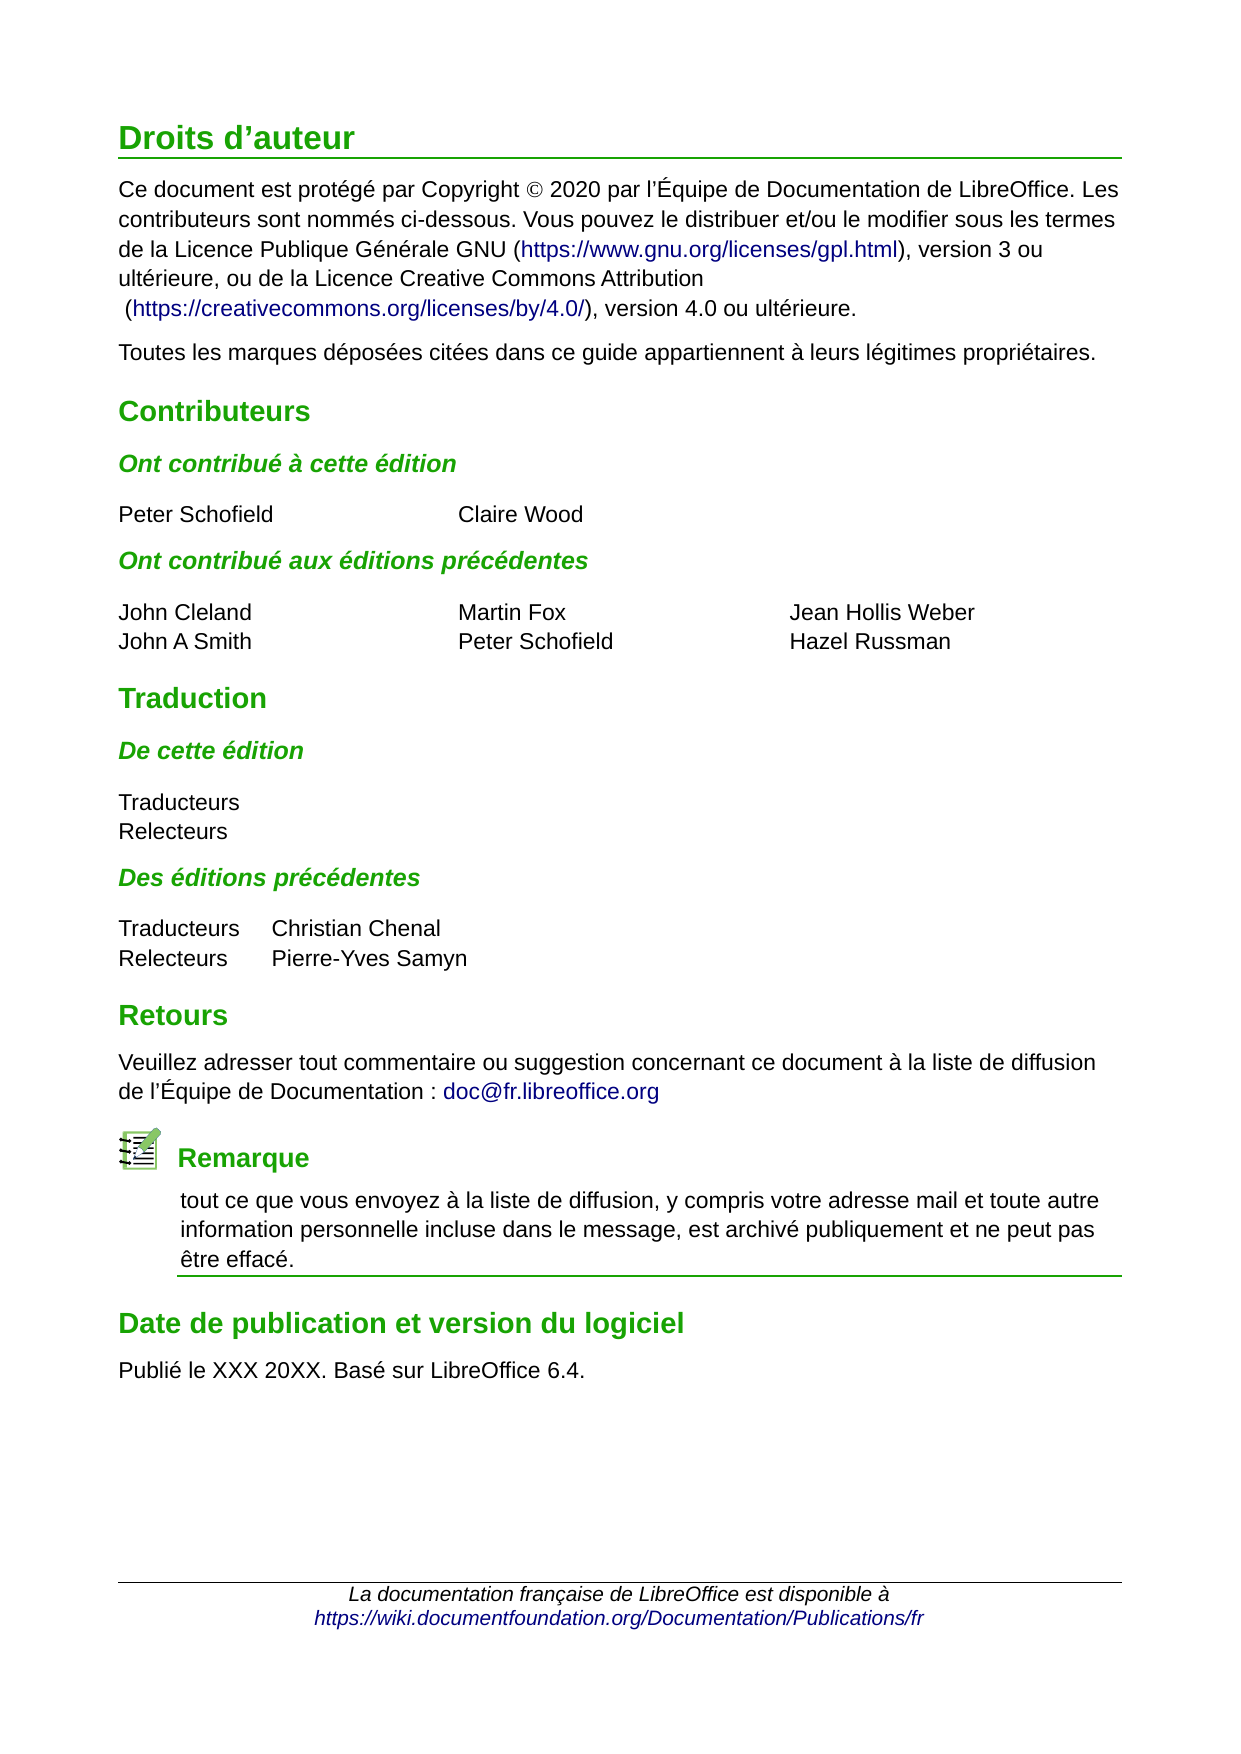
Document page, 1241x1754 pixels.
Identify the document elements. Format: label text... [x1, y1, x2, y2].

table_cell Peter Schofield [458, 625, 789, 655]
text Toutes les marques déposées citées dans ce guide appartiennent à leurs légitimes propriétaires. [118, 335, 1122, 365]
table_header Traducteurs [118, 785, 271, 815]
table_header Jean Hollis Weber [789, 596, 1122, 625]
table_cell [862, 815, 1122, 844]
table_cell [537, 942, 803, 971]
text Traduction [118, 681, 1122, 714]
text Publié le XXX 20XX. Basé sur LibreOffice 6.4. [118, 1354, 1122, 1384]
table_header [537, 912, 803, 942]
table_cell [271, 815, 602, 844]
table_header [803, 912, 1122, 942]
table_header Claire Wood [458, 498, 789, 528]
text Date de publication et version du logiciel [118, 1306, 1122, 1340]
table_cell Relecteurs [118, 942, 271, 971]
text Des éditions précédentes [118, 862, 1122, 891]
table_header Peter Schofield [118, 498, 458, 528]
table_cell John A Smith [118, 625, 458, 655]
table_header John Cleland [118, 596, 458, 625]
text Contributeurs [118, 394, 1122, 428]
table_cell [803, 942, 1122, 971]
text De cette édition [118, 735, 1122, 764]
table_header Christian Chenal [271, 912, 537, 942]
text Ont contribué aux éditions précédentes [118, 546, 1122, 575]
text Ont contribué à cette édition [118, 448, 1122, 478]
table_header Martin Fox [458, 596, 789, 625]
table_cell Relecteurs [118, 815, 271, 844]
text Retours [118, 997, 1122, 1031]
text tout ce que vous envoyez à la liste de diffusion, y compris votre adresse mail et toute autre information personnelle incluse dans le message, est archivé publiquement et ne peut pas être effacé. [177, 1181, 1122, 1275]
table_header [789, 498, 1122, 528]
table_cell [602, 815, 862, 844]
table_cell Pierre-Yves Samyn [271, 942, 537, 971]
text Veuillez adresser tout commentaire ou suggestion concernant ce document à la liste de diffusion de l’Équipe de Documentation : doc@fr.libreoffice.org [118, 1046, 1122, 1104]
table_header [271, 785, 602, 815]
table_header [602, 785, 862, 815]
table_header Traducteurs [118, 912, 271, 942]
text Ce document est protégé par Copyright © 2020 par l’Équipe de Documentation de LibreOffice. Les contributeurs sont nommés ci-dessous. Vous pouvez le distribuer et/ou le modifier sous les termes de la Licence Publique Générale GNU (https://www.gnu.org/licenses/gpl.html), version 3 ou ultérieure, ou de la Licence Creative Commons Attribution (https://creativecommons.org/licenses/by/4.0/), version 4.0 ou ultérieure. [118, 173, 1122, 321]
text Droits d’auteur [118, 118, 1122, 157]
list Remarque [118, 1127, 1122, 1173]
table_header [862, 785, 1122, 815]
table_cell Hazel Russman [789, 625, 1122, 655]
